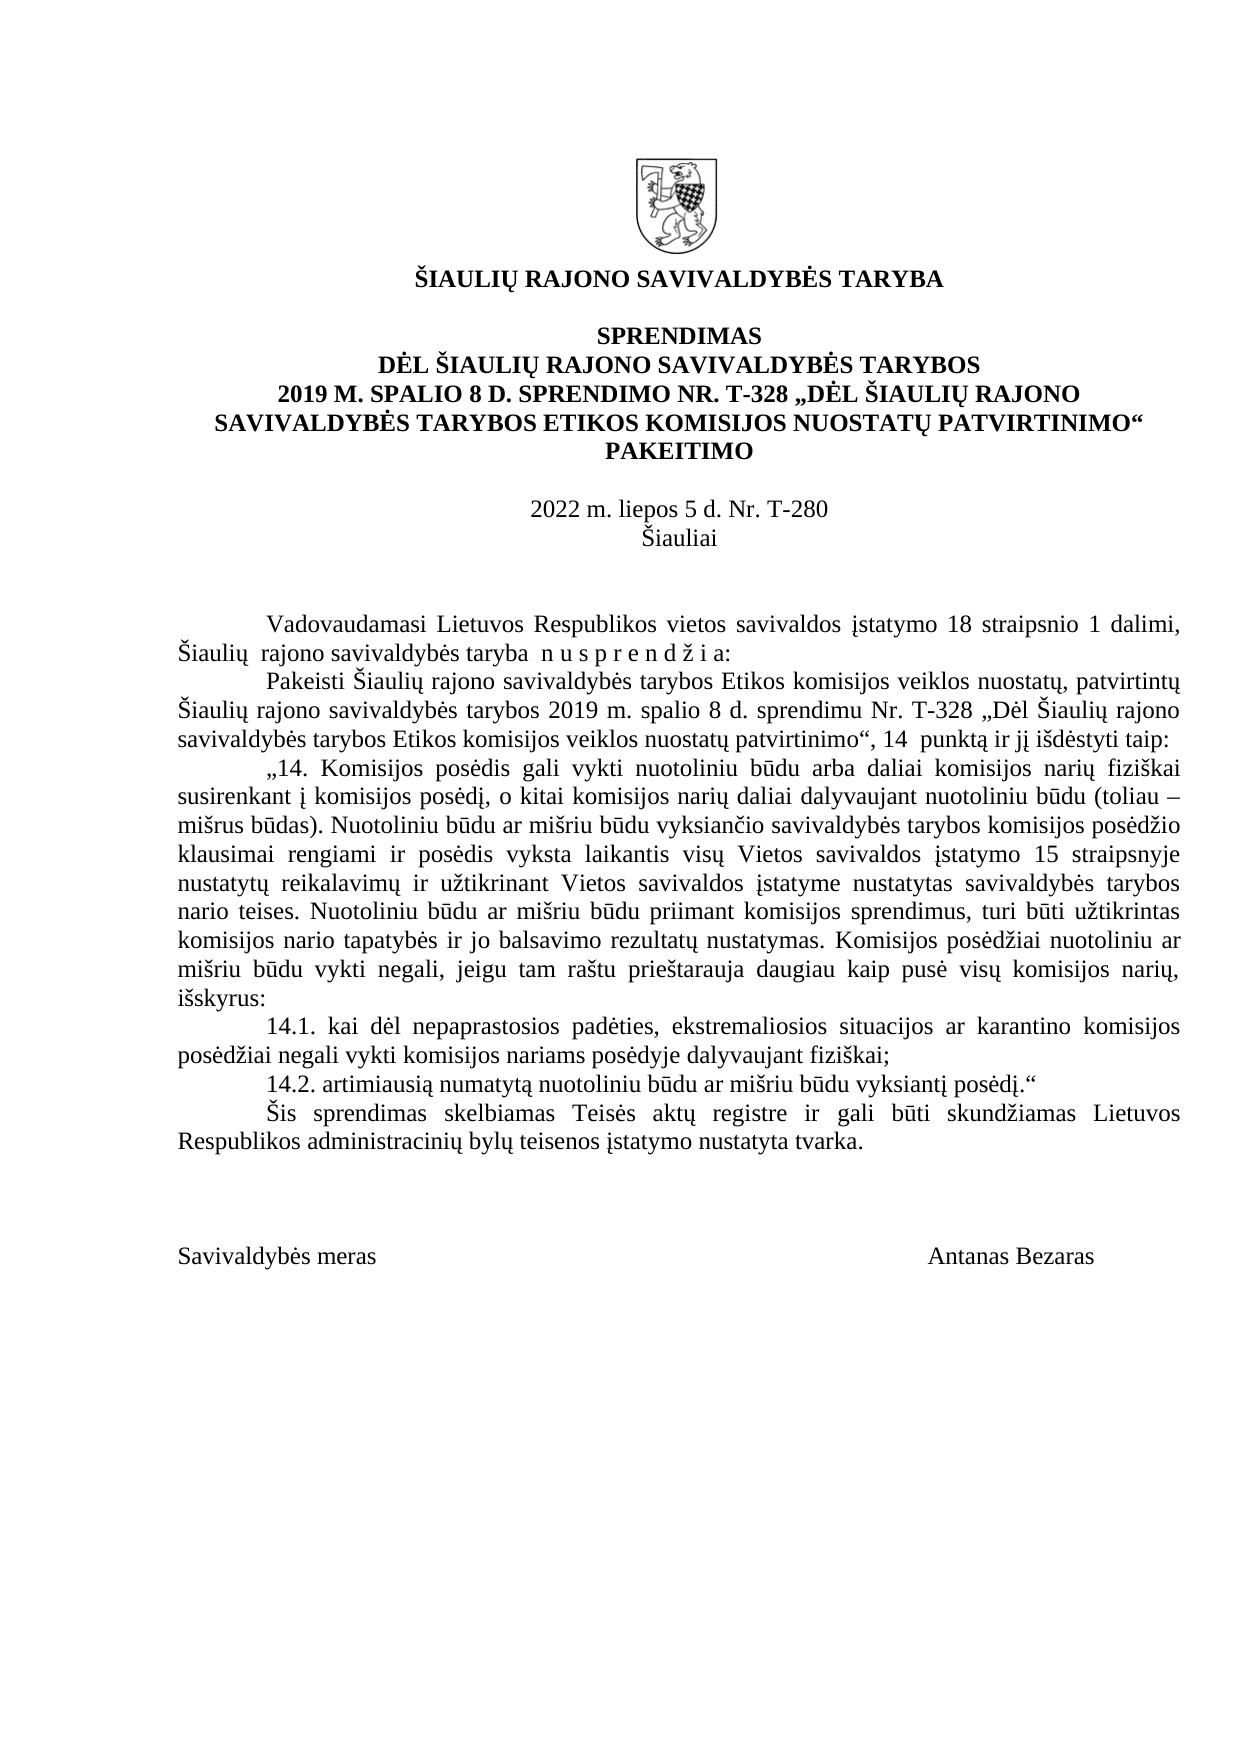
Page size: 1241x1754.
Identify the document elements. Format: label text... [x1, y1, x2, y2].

text 14.1. kai dėl nepaprastosios padėties, ekstremaliosios situacijos ar karantino komisijos posėdžiai negali vykti komisijos nariams posėdyje dalyvaujant fiziškai; [177, 1011, 1181, 1069]
text 2022 m. liepos 5 d. Nr. T-280 [177, 494, 1181, 523]
text Savivaldybės meras Antanas Bezaras [177, 1241, 1181, 1270]
text Vadovaudamasi Lietuvos Respublikos vietos savivaldos įstatymo 18 straipsnio 1 dalimi, Šiaulių rajono savivaldybės taryba n u s p r e n d ž i a: [177, 609, 1181, 666]
text Pakeisti Šiaulių rajono savivaldybės tarybos Etikos komisijos veiklos nuostatų, patvirtintų Šiaulių rajono savivaldybės tarybos 2019 m. spalio 8 d. sprendimu Nr. T-328 „Dėl Šiaulių rajono savivaldybės tarybos Etikos komisijos veiklos nuostatų patvirtinimo“, 14 punktą ir jį išdėstyti taip: [177, 666, 1181, 753]
text Šiauliai [177, 523, 1181, 551]
text SPRENDIMAS [177, 321, 1181, 350]
text „14. Komisijos posėdis gali vykti nuotoliniu būdu arba daliai komisijos narių fiziškai susirenkant į komisijos posėdį, o kitai komisijos narių daliai dalyvaujant nuotoliniu būdu (toliau – mišrus būdas). Nuotoliniu būdu ar mišriu būdu vyksiančio savivaldybės tarybos komisijos posėdžio klausimai rengiami ir posėdis vyksta laikantis visų Vietos savivaldos įstatymo 15 straipsnyje nustatytų reikalavimų ir užtikrinant Vietos savivaldos įstatyme nustatytas savivaldybės tarybos nario teises. Nuotoliniu būdu ar mišriu būdu priimant komisijos sprendimus, turi būti užtikrintas komisijos nario tapatybės ir jo balsavimo rezultatų nustatymas. Komisijos posėdžiai nuotoliniu ar mišriu būdu vykti negali, jeigu tam raštu prieštarauja daugiau kaip pusė visų komisijos narių, išskyrus: [177, 753, 1181, 1011]
text ŠIAULIŲ RAJONO SAVIVALDYBĖS TARYBA [177, 264, 1181, 293]
text 14.2. artimiausią numatytą nuotoliniu būdu ar mišriu būdu vyksiantį posėdį.“ [177, 1069, 1181, 1098]
text DĖL ŠIAULIŲ RAJONO SAVIVALDYBĖS TARYBOS [177, 350, 1181, 379]
text 2019 M. SPALIO 8 D. SPRENDIMO NR. T-328 „DĖL ŠIAULIŲ RAJONO SAVIVALDYBĖS TARYBOS ETIKOS KOMISIJOS NUOSTATŲ PATVIRTINIMO“ PAKEITIMO [177, 379, 1181, 465]
text Šis sprendimas skelbiamas Teisės aktų registre ir gali būti skundžiamas Lietuvos Respublikos administracinių bylų teisenos įstatymo nustatyta tvarka. [177, 1098, 1181, 1155]
